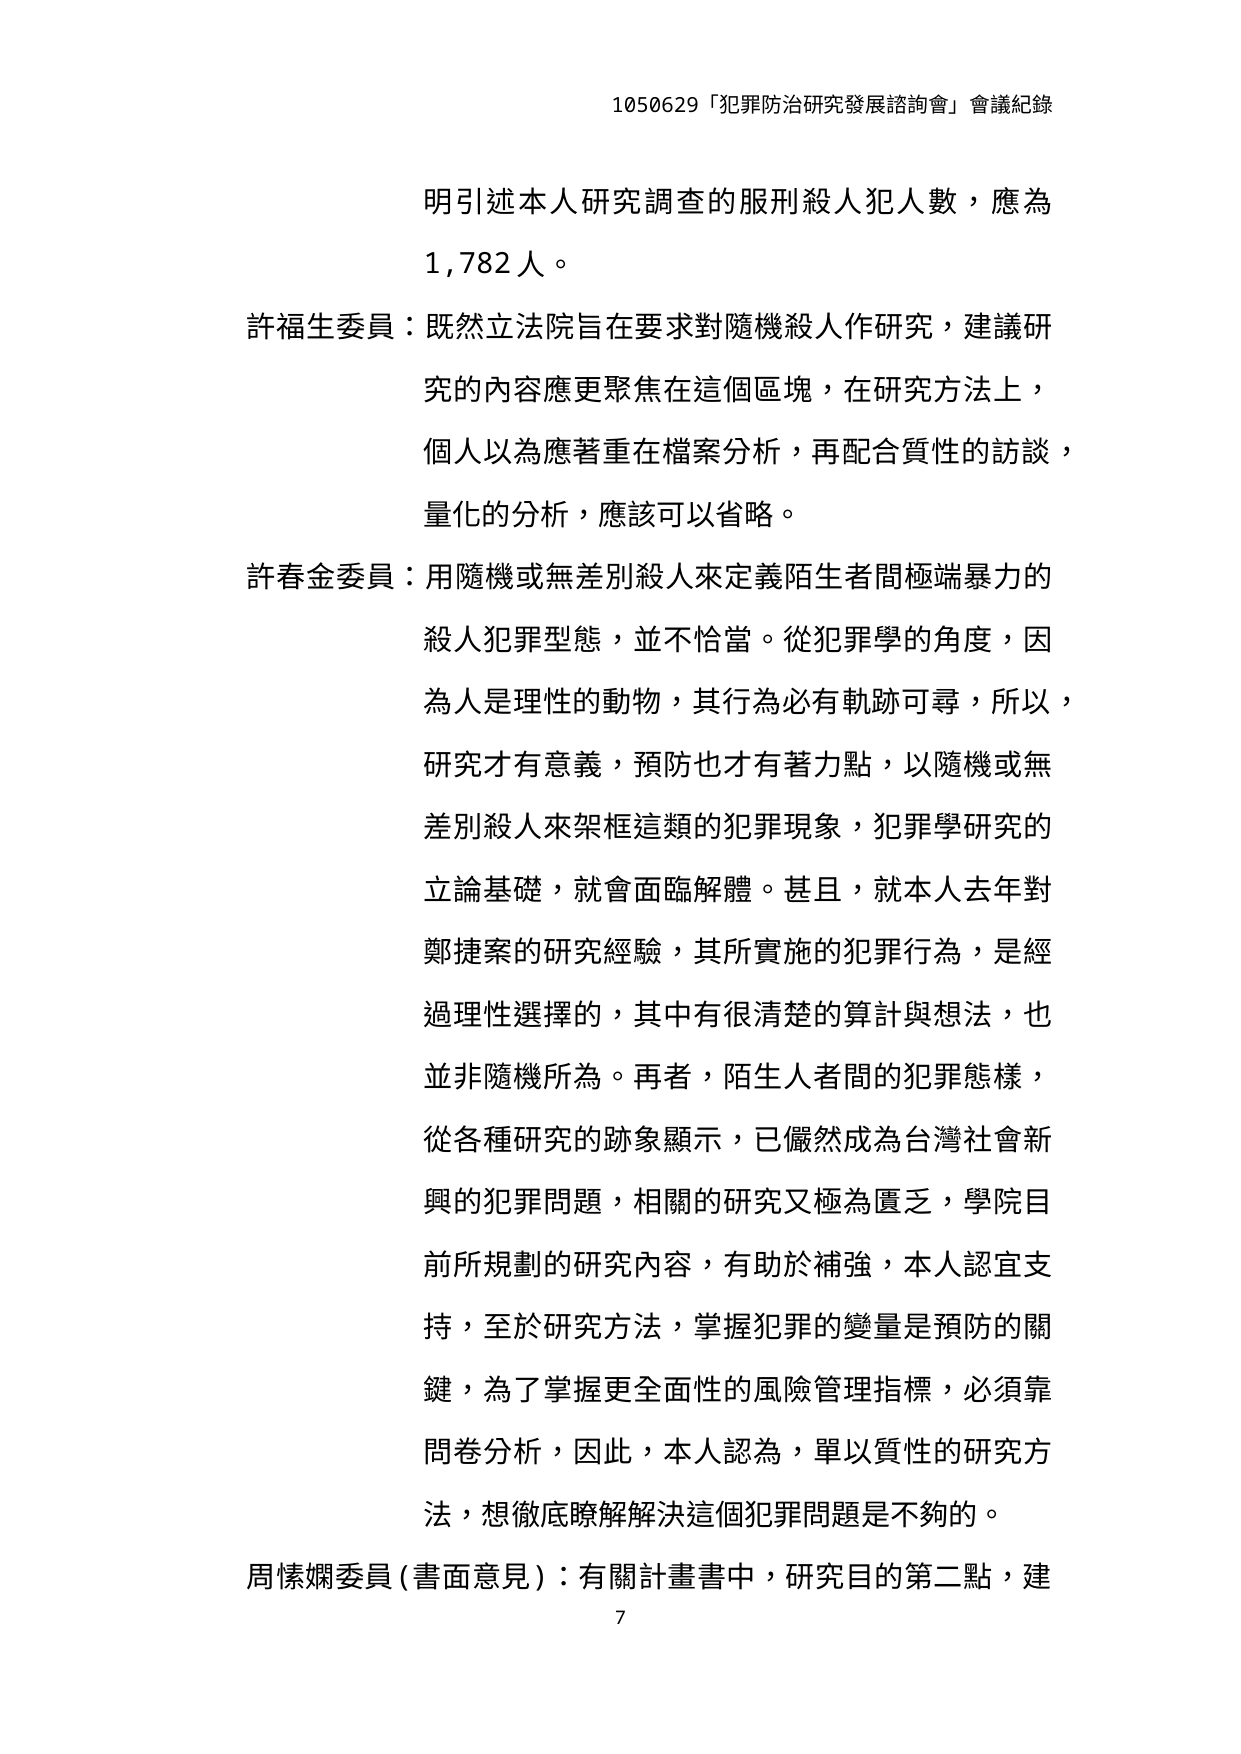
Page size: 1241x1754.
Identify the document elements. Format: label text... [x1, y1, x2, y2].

text 周愫嫻委員(書面意見)：有關計畫書中，研究目的第二點，建議刪除。理由一：各國單一事件甚多，各種因素夾雜，難以跨國比較。例如：美國校園或公共場所隨機槍殺案件，或是美日兩國宗教因素的殺人案件，或是歐美各國恐怖主義下殺人案件，這些情況，均已經涉及國際關係、政治、經濟、宗教種族論述，似乎與臺灣差異甚大，故不建議相互比較單一案件。理由二：國際陌生人殺人率的比較，應該透過文獻回顧，即可獲得，也可大致瞭解學者對此類案件總體趨勢的評價。理由三：單一案件比較，係為特例，無法通則化，具有不穩定性，宜審慎處理。 [246, 1533, 1053, 1596]
text 許福生委員：既然立法院旨在要求對隨機殺人作研究，建議研究的內容應更聚焦在這個區塊，在研究方法上，個人以為應著重在檔案分析，再配合質性的訪談，量化的分析，應該可以省略。 [246, 283, 1053, 406]
text 許春金委員：用隨機或無差別殺人來定義陌生者間極端暴力的殺人犯罪型態，並不恰當。從犯罪學的角度，因為人是理性的動物，其行為必有軌跡可尋，所以，研究才有意義，預防也才有著力點，以隨機或無差別殺人來架框這類的犯罪現象，犯罪學研究的立論基礎，就會面臨解體。甚且，就本人去年對鄭捷案的研究經驗，其所實施的犯罪行為，是經過理性選擇的，其中有很清楚的算計與想法，也並非隨機所為。再者，陌生人者間的犯罪態樣，從各種研究的跡象顯示，已儼然成為台灣社會新興的犯罪問題，相關的研究又極為匱乏，學院目前所規劃的研究內容，有助於補強，本人認宜支持，至於研究方法，掌握犯罪的變量是預防的關鍵，為了掌握更全面性的風險管理指標，必須靠問卷分析，因此，本人認為，單以質性的研究方法，想徹底瞭解解決這個犯罪問題是不夠的。 [246, 1348, 1053, 1533]
text 楊士隆委員：建議事項如下：1.研究目的(五)的性質應為研究需求，宜予移除。2.所謂「好發情境」之語意，請再確認。3.研究目的(四)所指之「國際經驗」宜調整為「國際文獻」。4.焦點團體之學者專家，應再涵蓋心理、社會與法律界的學者。5.計畫說明引述本人研究調查的服刑殺人犯人數，應為1,782人。 [246, 158, 1053, 283]
